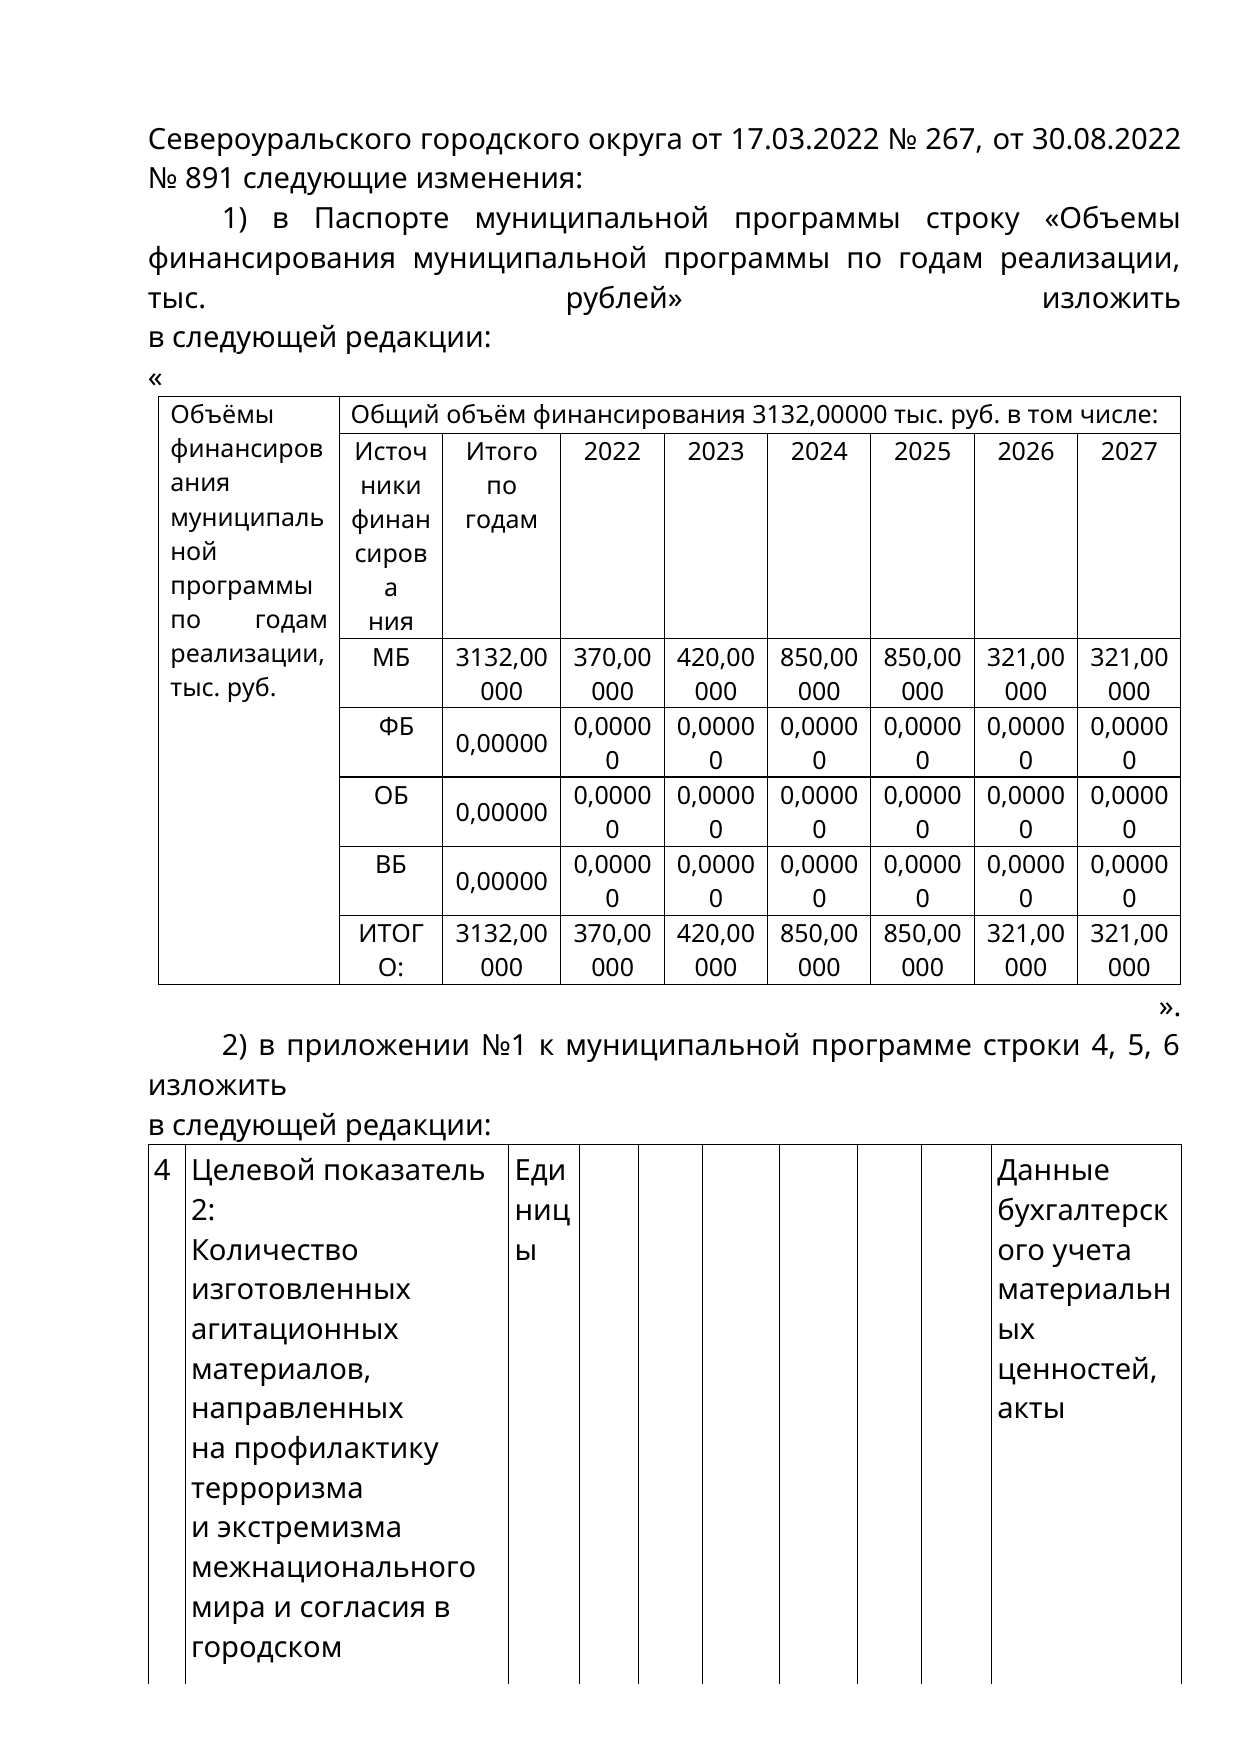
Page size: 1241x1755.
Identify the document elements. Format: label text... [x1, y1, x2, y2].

table_cell 850,00000 [768, 639, 870, 707]
table_cell 0,00000 [665, 847, 767, 915]
table_header [858, 1145, 921, 1684]
table_cell 321,00000 [975, 639, 1077, 707]
table_cell 2026 [975, 434, 1077, 638]
table_cell 0,00000 [665, 778, 767, 846]
table_cell 420,00000 [665, 639, 767, 707]
table_header Общий объём финансирования 3132,00000 тыс. руб. в том числе: [340, 397, 1180, 433]
table_cell 0,00000 [768, 778, 870, 846]
table_cell 321,00000 [1078, 916, 1180, 984]
table_cell ИТОГО: [340, 916, 442, 984]
table_cell 3132,00000 [443, 639, 560, 707]
table_cell Источ ники финан сирова ния [340, 434, 442, 638]
table_cell МБ [340, 639, 442, 707]
table_cell 321,00000 [975, 916, 1077, 984]
table_cell 0,00000 [975, 708, 1077, 776]
table_cell 0,00000 [443, 778, 560, 846]
table_cell 2024 [768, 434, 870, 638]
table_cell 0,00000 [665, 708, 767, 776]
table_cell 0,00000 [561, 847, 664, 915]
table_cell 0,00000 [1078, 847, 1180, 915]
text Североуральского городского округа от 17.03.2022 № 267, от 30.08.2022 № 891 следующие изменения: [148, 118, 1181, 197]
table_cell 850,00000 [871, 639, 974, 707]
table_cell 0,00000 [561, 778, 664, 846]
text « [148, 356, 1181, 396]
table_header Единицы [509, 1145, 579, 1684]
table_header Данные бухгалтерского учета материальных ценностей, акты [992, 1145, 1181, 1684]
table_cell ВБ [340, 847, 442, 915]
table_cell ФБ [340, 708, 442, 776]
table_cell 321,00000 [1078, 639, 1180, 707]
table_cell 0,00000 [561, 708, 664, 776]
table_cell 0,00000 [443, 708, 560, 776]
table_cell 850,00000 [871, 916, 974, 984]
table_cell 0,00000 [1078, 778, 1180, 846]
table_cell 0,00000 [768, 708, 870, 776]
table_cell 0,00000 [871, 708, 974, 776]
table_header Целевой показатель 2: Количество изготовленных агитационных материалов, направленных на профилактику терроризма и экстремизма межнационального мира и согласия в городском [186, 1145, 508, 1684]
table_header [580, 1145, 638, 1684]
table_header 4 [149, 1145, 185, 1684]
table_cell 0,00000 [975, 778, 1077, 846]
table_header [639, 1145, 702, 1684]
table_cell 2022 [561, 434, 664, 638]
table_header Объёмы финансирования муниципальной программы по годам реализации, тыс. руб. [159, 397, 339, 984]
table_header [922, 1145, 991, 1684]
table_cell Итого по годам [443, 434, 560, 638]
table_cell 420,00000 [665, 916, 767, 984]
table_cell 0,00000 [443, 847, 560, 915]
table_header [780, 1145, 857, 1684]
table_header [703, 1145, 779, 1684]
table_cell 850,00000 [768, 916, 870, 984]
table_cell 370,00000 [561, 639, 664, 707]
table_cell 0,00000 [975, 847, 1077, 915]
text ». [148, 985, 1181, 1025]
table_cell 370,00000 [561, 916, 664, 984]
table_cell 0,00000 [1078, 708, 1180, 776]
table_cell 3132,00000 [443, 916, 560, 984]
table_cell 0,00000 [871, 778, 974, 846]
text 2) в приложении №1 к муниципальной программе строки 4, 5, 6 изложить в следующей редакции: [148, 1025, 1181, 1144]
table_cell 0,00000 [871, 847, 974, 915]
table_cell 0,00000 [768, 847, 870, 915]
table_cell 2027 [1078, 434, 1180, 638]
table_cell ОБ [340, 778, 442, 846]
text 1) в Паспорте муниципальной программы строку «Объемы финансирования муниципальной программы по годам реализации, тыс. рублей» изложить в следующей редакции: [148, 197, 1181, 356]
table_cell 2023 [665, 434, 767, 638]
table_cell 2025 [871, 434, 974, 638]
